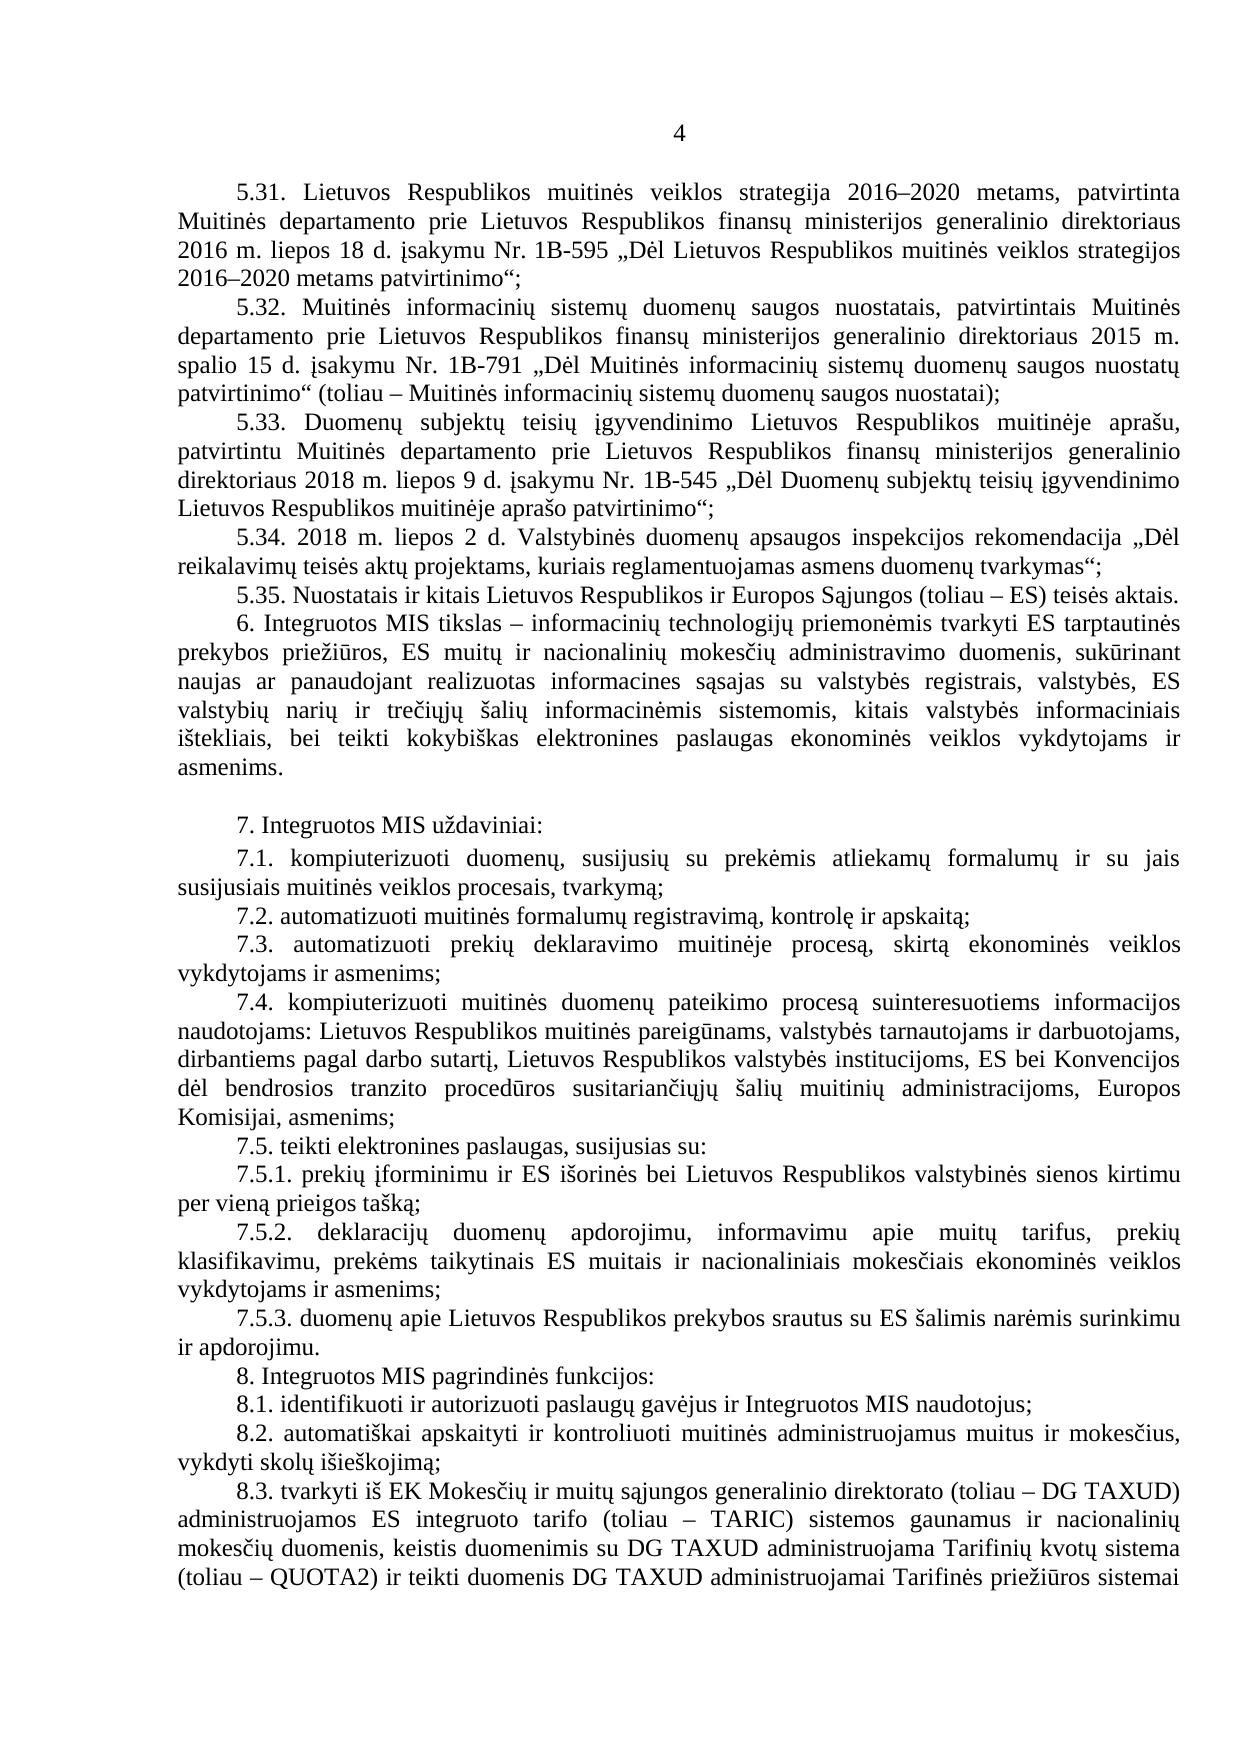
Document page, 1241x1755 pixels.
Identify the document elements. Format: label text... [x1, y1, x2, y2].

text 7.5.1. prekių įforminimu ir ES išorinės bei Lietuvos Respublikos valstybinės sienos kirtimu per vieną prieigos tašką; [177, 1159, 1181, 1217]
text 7.4. kompiuterizuoti muitinės duomenų pateikimo procesą suinteresuotiems informacijos naudotojams: Lietuvos Respublikos muitinės pareigūnams, valstybės tarnautojams ir darbuotojams, dirbantiems pagal darbo sutartį, Lietuvos Respublikos valstybės institucijoms, ES bei Konvencijos dėl bendrosios tranzito procedūros susitariančiųjų šalių muitinių administracijoms, Europos Komisijai, asmenims; [177, 987, 1181, 1131]
text 6. Integruotos MIS tikslas – informacinių technologijų priemonėmis tvarkyti ES tarptautinės prekybos priežiūros, ES muitų ir nacionalinių mokesčių administravimo duomenis, sukūrinant naujas ar panaudojant realizuotas informacines sąsajas su valstybės registrais, valstybės, ES valstybių narių ir trečiųjų šalių informacinėmis sistemomis, kitais valstybės informaciniais ištekliais, bei teikti kokybiškas elektronines paslaugas ekonominės veiklos vykdytojams ir asmenims. [177, 608, 1181, 781]
text 7.2. automatizuoti muitinės formalumų registravimą, kontrolę ir apskaitą; [177, 901, 1181, 929]
text 5.33. Duomenų subjektų teisių įgyvendinimo Lietuvos Respublikos muitinėje aprašu, patvirtintu Muitinės departamento prie Lietuvos Respublikos finansų ministerijos generalinio direktoriaus 2018 m. liepos 9 d. įsakymu Nr. 1B-545 „Dėl Duomenų subjektų teisių įgyvendinimo Lietuvos Respublikos muitinėje aprašo patvirtinimo“; [177, 407, 1181, 522]
text 7.5.3. duomenų apie Lietuvos Respublikos prekybos srautus su ES šalimis narėmis surinkimu ir apdorojimu. [177, 1303, 1181, 1361]
text 5.32. Muitinės informacinių sistemų duomenų saugos nuostatais, patvirtintais Muitinės departamento prie Lietuvos Respublikos finansų ministerijos generalinio direktoriaus 2015 m. spalio 15 d. įsakymu Nr. 1B-791 „Dėl Muitinės informacinių sistemų duomenų saugos nuostatų patvirtinimo“ (toliau – Muitinės informacinių sistemų duomenų saugos nuostatai); [177, 292, 1181, 407]
text 8.2. automatiškai apskaityti ir kontroliuoti muitinės administruojamus muitus ir mokesčius, vykdyti skolų išieškojimą; [177, 1418, 1181, 1476]
text 7.5. teikti elektronines paslaugas, susijusias su: [177, 1131, 1181, 1159]
text 7.3. automatizuoti prekių deklaravimo muitinėje procesą, skirtą ekonominės veiklos vykdytojams ir asmenims; [177, 929, 1181, 987]
text 5.35. Nuostatais ir kitais Lietuvos Respublikos ir Europos Sąjungos (toliau – ES) teisės aktais. [177, 580, 1181, 608]
text 5.34. 2018 m. liepos 2 d. Valstybinės duomenų apsaugos inspekcijos rekomendacija „Dėl reikalavimų teisės aktų projektams, kuriais reglamentuojamas asmens duomenų tvarkymas“; [177, 522, 1181, 580]
text 5.31. Lietuvos Respublikos muitinės veiklos strategija 2016–2020 metams, patvirtinta Muitinės departamento prie Lietuvos Respublikos finansų ministerijos generalinio direktoriaus 2016 m. liepos 18 d. įsakymu Nr. 1B-595 „Dėl Lietuvos Respublikos muitinės veiklos strategijos 2016–2020 metams patvirtinimo“; [177, 177, 1181, 292]
text 8. Integruotos MIS pagrindinės funkcijos: [177, 1361, 1181, 1389]
text 8.3. tvarkyti iš EK Mokesčių ir muitų sąjungos generalinio direktorato (toliau – DG TAXUD) administruojamos ES integruoto tarifo (toliau – TARIC) sistemos gaunamus ir nacionalinių mokesčių duomenis, keistis duomenimis su DG TAXUD administruojama Tarifinių kvotų sistema (toliau – QUOTA2) ir teikti duomenis DG TAXUD administruojamai Tarifinės priežiūros sistemai [177, 1476, 1181, 1591]
text 7.5.2. deklaracijų duomenų apdorojimu, informavimu apie muitų tarifus, prekių klasifikavimu, prekėms taikytinais ES muitais ir nacionaliniais mokesčiais ekonominės veiklos vykdytojams ir asmenims; [177, 1217, 1181, 1303]
text 8.1. identifikuoti ir autorizuoti paslaugų gavėjus ir Integruotos MIS naudotojus; [177, 1389, 1181, 1418]
text 7.1. kompiuterizuoti duomenų, susijusių su prekėmis atliekamų formalumų ir su jais susijusiais muitinės veiklos procesais, tvarkymą; [177, 843, 1181, 901]
text 7. Integruotos MIS uždaviniai: [177, 810, 1181, 838]
